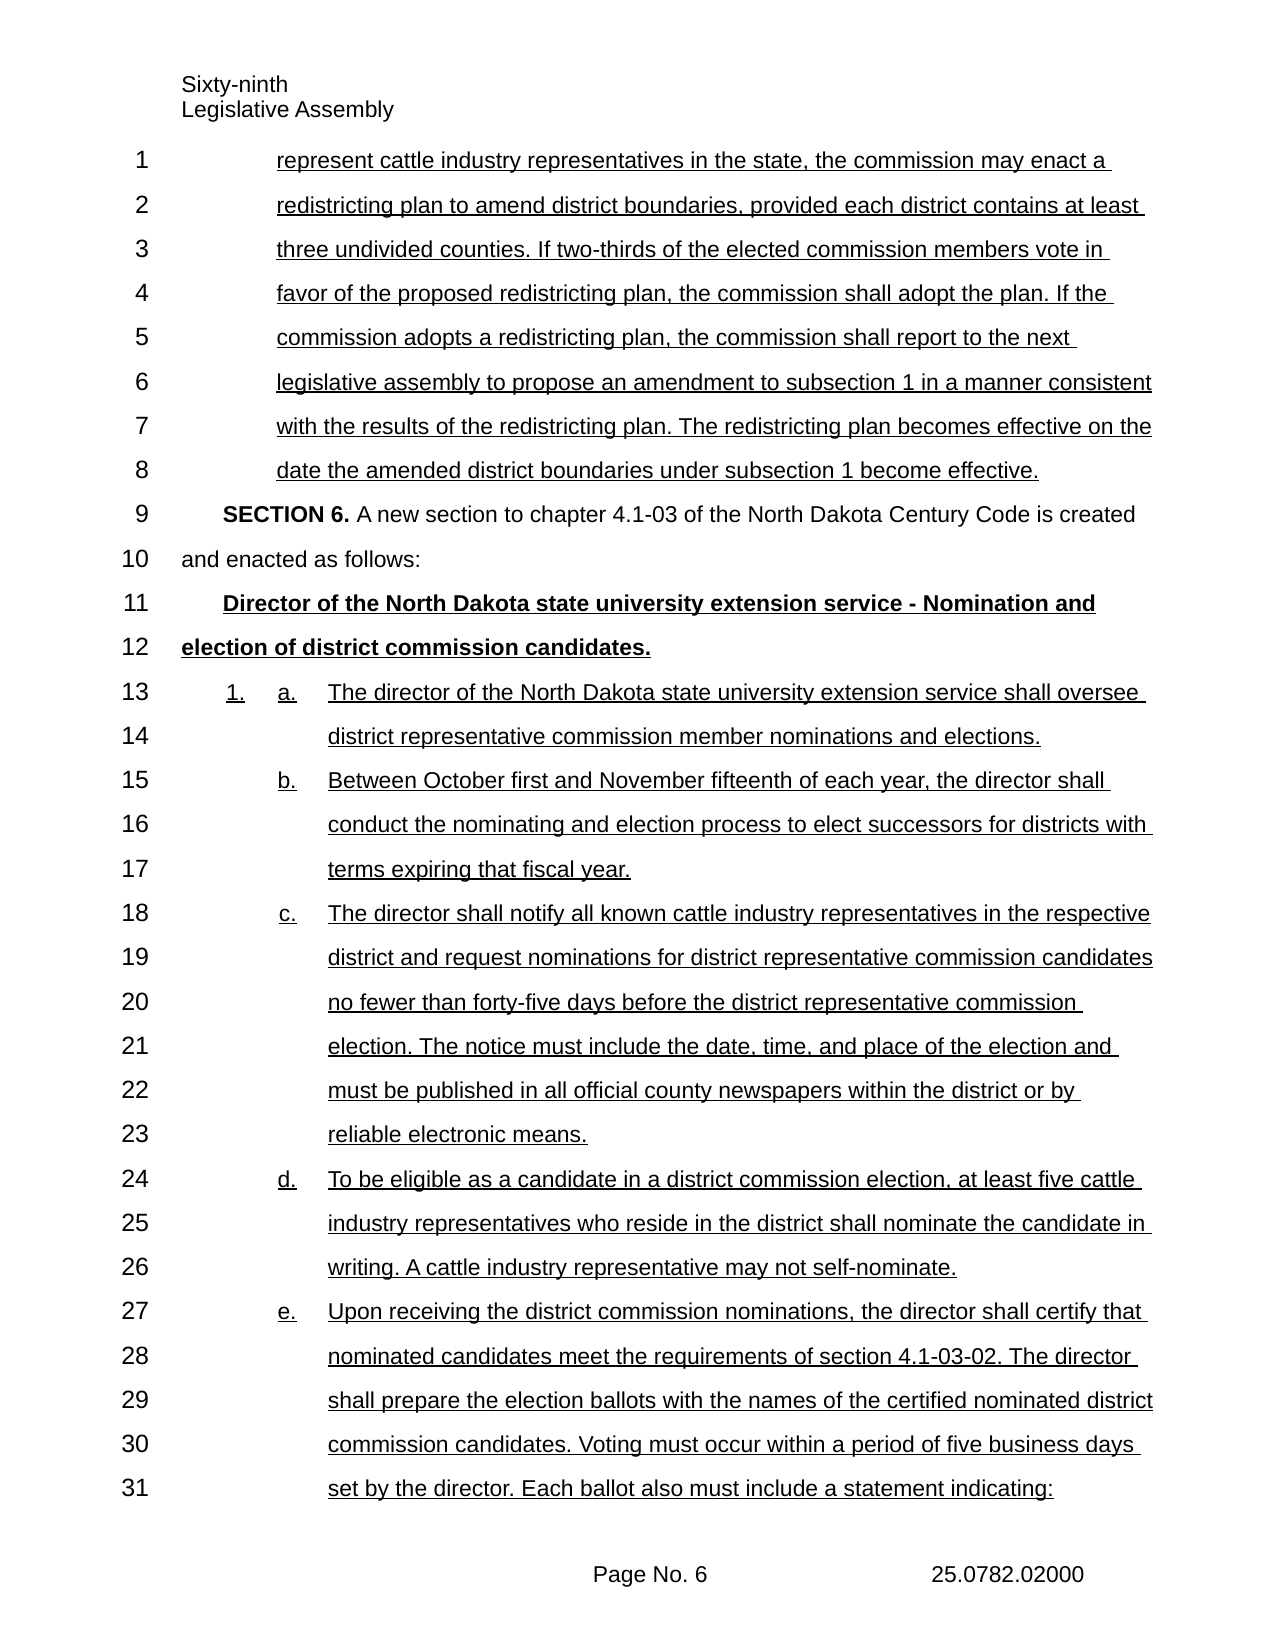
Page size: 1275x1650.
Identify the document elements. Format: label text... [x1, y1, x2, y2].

text d. To be eligible as a candidate in a district commission election, at least five cattle industry representatives who reside in the district shall nominate the candidate in writing. A cattle industry representative may not self-nominate. [181, 1152, 1154, 1284]
text 1. a. The director of the North Dakota state university extension service shall oversee district representative commission member nominations and elections. [181, 664, 1154, 753]
text b. Between October first and November fifteenth of each year, the director shall conduct the nominating and election process to elect successors for districts with terms expiring that fiscal year. [181, 753, 1154, 886]
text c. The director shall notify all known cattle industry representatives in the respective district and request nominations for district representative commission candidates no fewer than forty-five days before the district representative commission election. The notice must include the date, time, and place of the election and must be published in all official county newspapers within the district or by reliable electronic means. [181, 886, 1154, 1152]
text e. Upon receiving the district commission nominations, the director shall certify that nominated candidates meet the requirements of section 4.1‑03‑02. The director shall prepare the election ballots with the names of the certified nominated district commission candidates. Voting must occur within a period of five business days set by the director. Each ballot also must include a statement indicating: [181, 1284, 1154, 1506]
text SECTION 6. A new section to chapter 4.1‑03 of the North Dakota Century Code is created and enacted as follows: [181, 487, 1154, 576]
subtitle Director of the North Dakota state university extension service - Nomination and [181, 576, 1154, 620]
text represent cattle industry representatives in the state, the commission may enact a redistricting plan to amend district boundaries, provided each district contains at least three undivided counties. If two‑thirds of the elected commission members vote in favor of the proposed redistricting plan, the commission shall adopt the plan. If the commission adopts a redistricting plan, the commission shall report to the next legislative assembly to propose an amendment to subsection 1 in a manner consistent with the results of the redistricting plan. The redistricting plan becomes effective on the date the amended district boundaries under subsection 1 become effective. [181, 133, 1154, 487]
text election of district commission candidates. [181, 620, 1154, 664]
